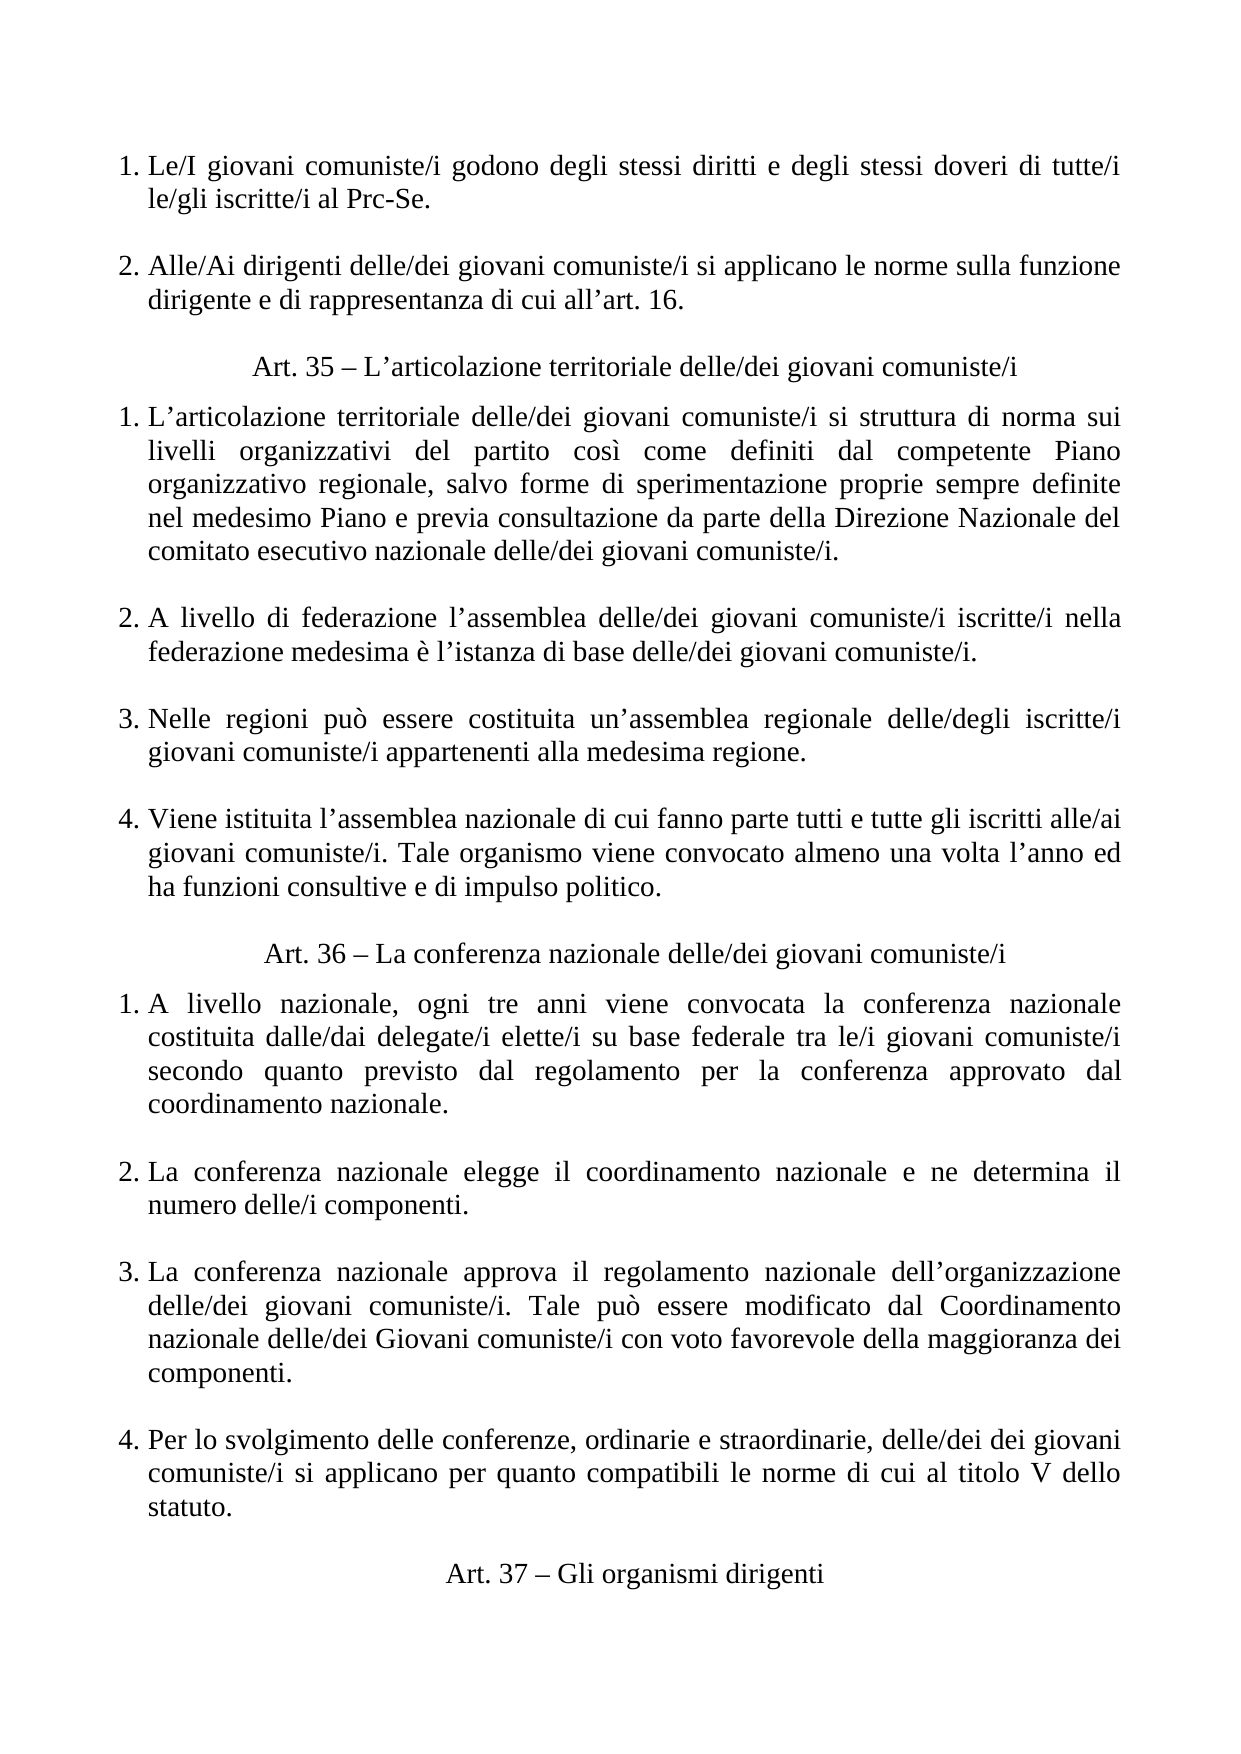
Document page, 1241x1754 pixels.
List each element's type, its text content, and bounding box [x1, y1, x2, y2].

list La conferenza nazionale elegge il coordinamento nazionale e ne determina il numero delle/i componenti. [118, 1154, 1122, 1221]
list Per lo svolgimento delle conferenze, ordinarie e straordinarie, delle/dei dei giovani comuniste/i si applicano per quanto compatibili le norme di cui al titolo V dello statuto. [118, 1422, 1122, 1523]
list L’articolazione territoriale delle/dei giovani comuniste/i si struttura di norma sui livelli organizzativi del partito così come definiti dal competente Piano organizzativo regionale, salvo forme di sperimentazione proprie sempre definite nel medesimo Piano e previa consultazione da parte della Direzione Nazionale del comitato esecutivo nazionale delle/dei giovani comuniste/i. [118, 399, 1122, 567]
text Art. 35 – L’articolazione territoriale delle/dei giovani comuniste/i [148, 349, 1122, 382]
text Art. 36 – La conferenza nazionale delle/dei giovani comuniste/i [148, 936, 1122, 969]
list Le/I giovani comuniste/i godono degli stessi diritti e degli stessi doveri di tutte/i le/gli iscritte/i al Prc-Se. [118, 148, 1122, 215]
list Alle/Ai dirigenti delle/dei giovani comuniste/i si applicano le norme sulla funzione dirigente e di rappresentanza di cui all’art. 16. [118, 248, 1122, 315]
list A livello nazionale, ogni tre anni viene convocata la conferenza nazionale costituita dalle/dai delegate/i elette/i su base federale tra le/i giovani comuniste/i secondo quanto previsto dal regolamento per la conferenza approvato dal coordinamento nazionale. [118, 986, 1122, 1120]
list Viene istituita l’assemblea nazionale di cui fanno parte tutti e tutte gli iscritti alle/ai giovani comuniste/i. Tale organismo viene convocato almeno una volta l’anno ed ha funzioni consultive e di impulso politico. [118, 802, 1122, 902]
text Art. 37 – Gli organismi dirigenti [148, 1556, 1122, 1590]
list A livello di federazione l’assemblea delle/dei giovani comuniste/i iscritte/i nella federazione medesima è l’istanza di base delle/dei giovani comuniste/i. [118, 600, 1122, 667]
list Nelle regioni può essere costituita un’assemblea regionale delle/degli iscritte/i giovani comuniste/i appartenenti alla medesima regione. [118, 701, 1122, 768]
list La conferenza nazionale approva il regolamento nazionale dell’organizzazione delle/dei giovani comuniste/i. Tale può essere modificato dal Coordinamento nazionale delle/dei Giovani comuniste/i con voto favorevole della maggioranza dei componenti. [118, 1254, 1122, 1388]
